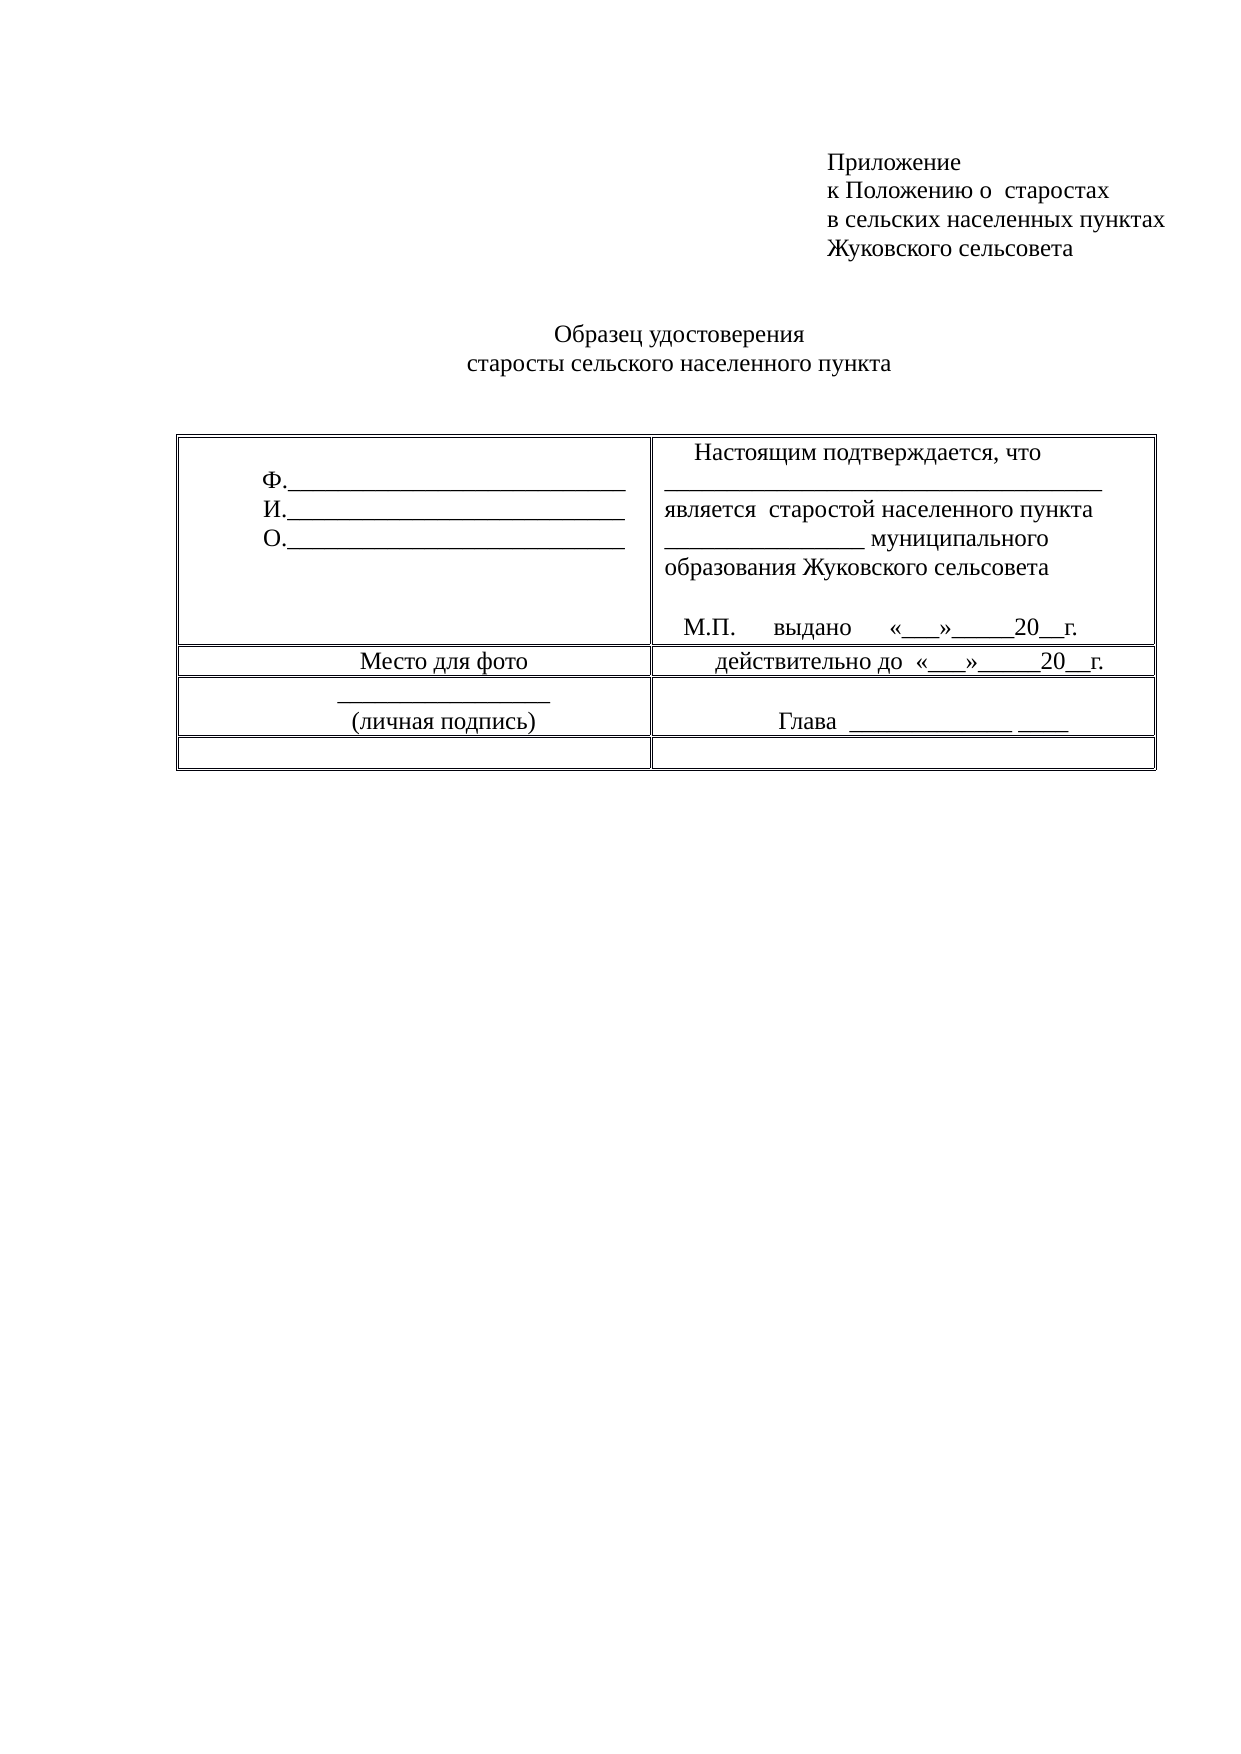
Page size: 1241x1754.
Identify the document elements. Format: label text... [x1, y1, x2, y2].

text Жуковского сельсовета [827, 233, 1181, 262]
table_cell Место для фото [179, 647, 650, 675]
table_header Ф.___________________________ И.___________________________ О.___________________________ [179, 438, 650, 644]
table_cell Глава _____________ ____ [653, 678, 1154, 734]
text старосты сельского населенного пункта [177, 348, 1181, 377]
table_header Настоящим подтверждается, что ___________________________________ является старостой населенного пункта ________________ муниципального образования Жуковского сельсовета М.П. выдано «___»_____20__г. [653, 438, 1154, 644]
table_cell _________________ (личная подпись) [179, 678, 650, 734]
text к Положению о старостах [827, 176, 1181, 204]
table_cell [179, 738, 650, 767]
text Образец удостоверения [177, 319, 1181, 348]
text в сельских населенных пунктах [827, 204, 1181, 233]
text Приложение [827, 147, 1181, 176]
table_cell действительно до «___»_____20__г. [653, 647, 1154, 675]
table_cell [653, 738, 1154, 767]
